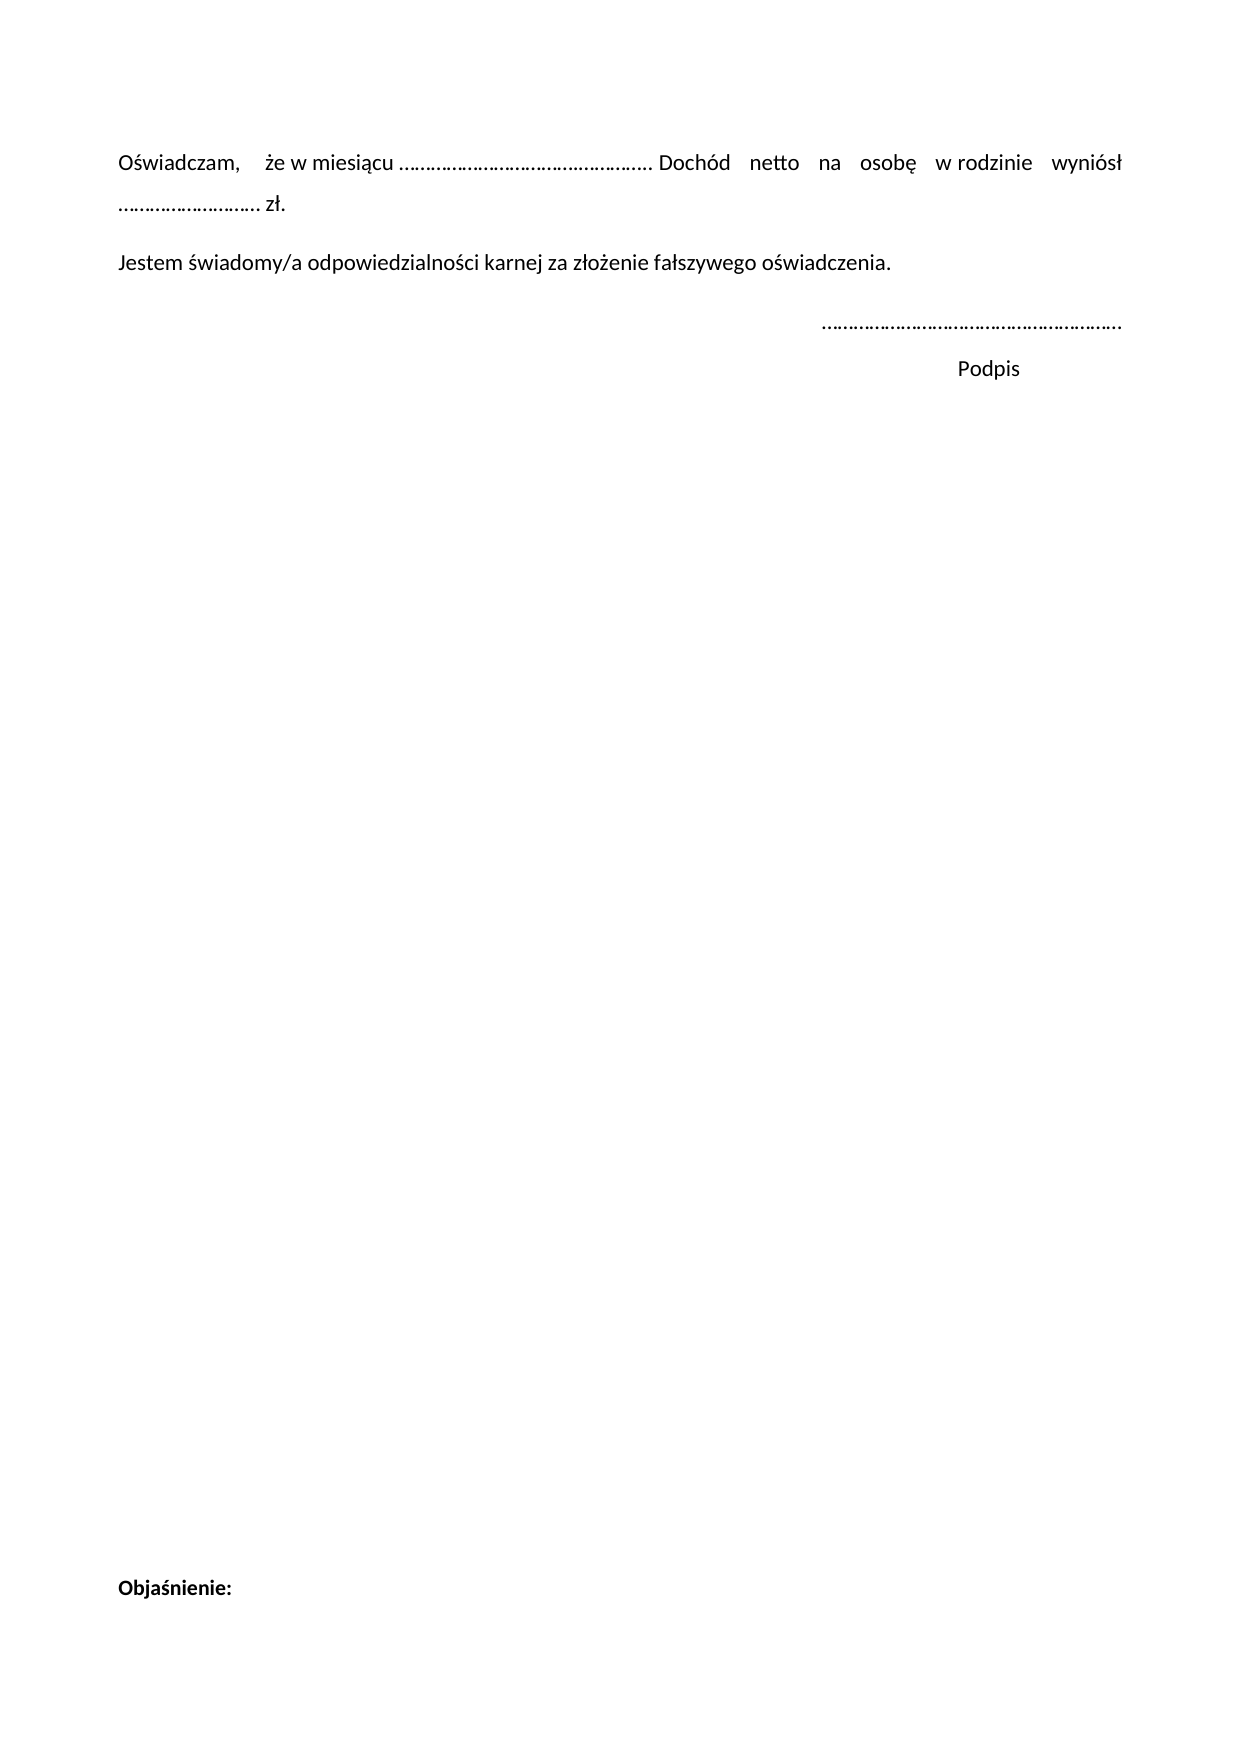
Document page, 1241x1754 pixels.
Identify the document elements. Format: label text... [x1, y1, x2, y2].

text Objaśnienie: [118, 1574, 1122, 1600]
text ………………………………………………… [118, 307, 1122, 335]
text Oświadczam, że w miesiącu …………………………….………….. Dochód netto na osobę w rodzinie wyniósł ……………………… zł. [118, 148, 1122, 218]
text Podpis [782, 354, 1122, 382]
text Jestem świadomy/a odpowiedzialności karnej za złożenie fałszywego oświadczenia. [118, 248, 1122, 276]
